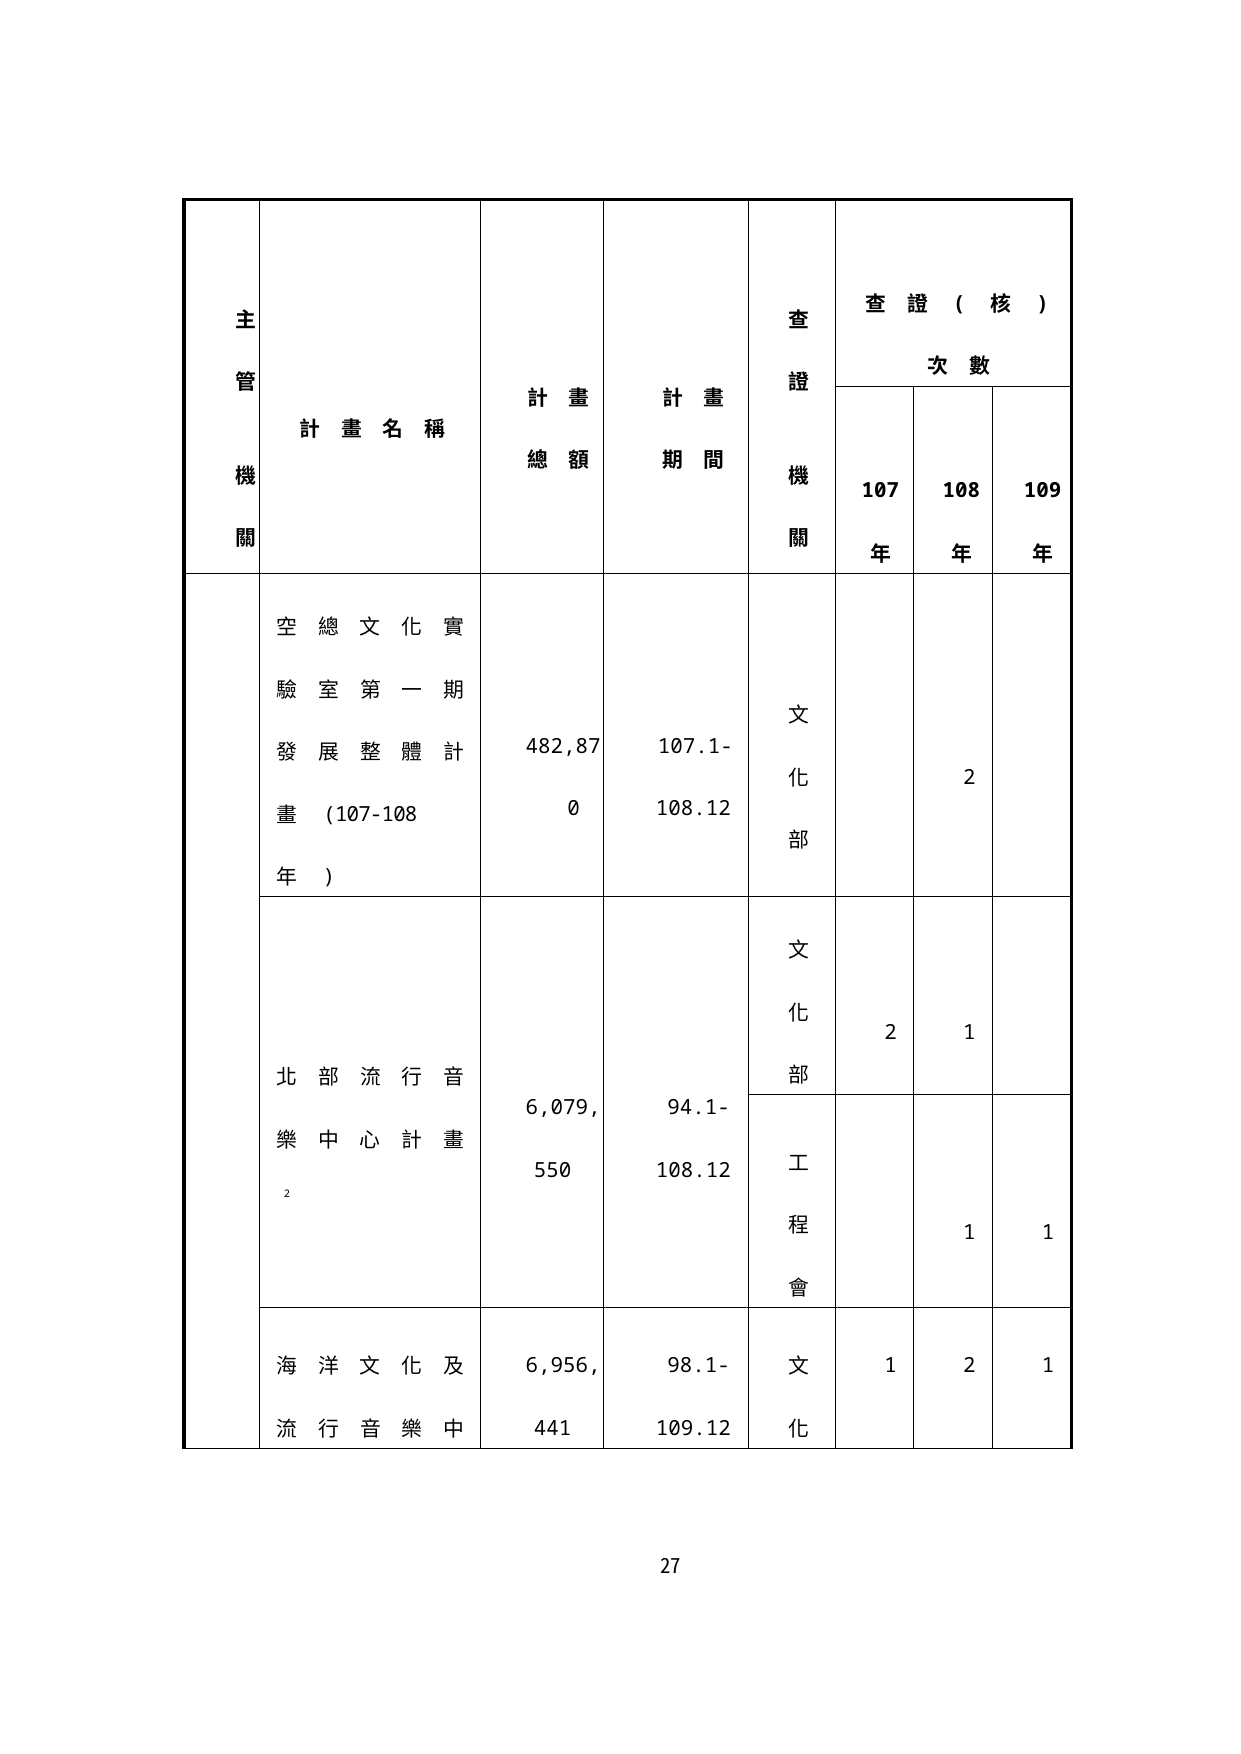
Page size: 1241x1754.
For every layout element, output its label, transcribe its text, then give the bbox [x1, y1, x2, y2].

table_cell 1 [914, 897, 992, 1094]
table_cell 1 [836, 1308, 913, 1448]
table_cell 6,956,441 [481, 1308, 603, 1448]
table_cell [993, 897, 1070, 1094]
table_cell [186, 574, 259, 1448]
table_header 主管 機關 [186, 201, 259, 573]
table_cell 1 [993, 1095, 1070, 1307]
table_cell [836, 1095, 913, 1307]
table_header 計畫期間 [604, 201, 748, 573]
table_header 查證 機關 [749, 201, 835, 573]
table_cell 2 [914, 1308, 992, 1448]
table_cell 空總文化實驗室第一期發展整體計畫(107-108年) [260, 574, 480, 896]
table_cell 482,870 [481, 574, 603, 896]
table_cell 109年 [993, 387, 1070, 573]
table_cell 107.1-108.12 [604, 574, 748, 896]
table_cell 108年 [914, 387, 992, 573]
table_cell 1 [914, 1095, 992, 1307]
table_cell 文化 [749, 1308, 835, 1448]
table_cell 文化部 [749, 574, 835, 896]
table_cell 文化部 [749, 897, 835, 1094]
table_cell 2 [836, 897, 913, 1094]
table_cell 工程會 [749, 1095, 835, 1307]
table_header 查證(核)次數 [836, 201, 1070, 386]
table_cell 6,079,550 [481, 897, 603, 1307]
table_cell 98.1-109.12 [604, 1308, 748, 1448]
table_cell 94.1-108.12 [604, 897, 748, 1307]
table_cell [836, 574, 913, 896]
table_cell 北部流行音樂中心計畫2 [260, 897, 480, 1307]
table_cell 1 [993, 1308, 1070, 1448]
table_cell 海洋文化及流行音樂中心計畫2 [260, 1308, 480, 1448]
table_header 計畫名稱 [260, 201, 480, 573]
table_cell [993, 574, 1070, 896]
table_header 計畫總額 [481, 201, 603, 573]
table_cell 107年 [836, 387, 913, 573]
table_cell 2 [914, 574, 992, 896]
